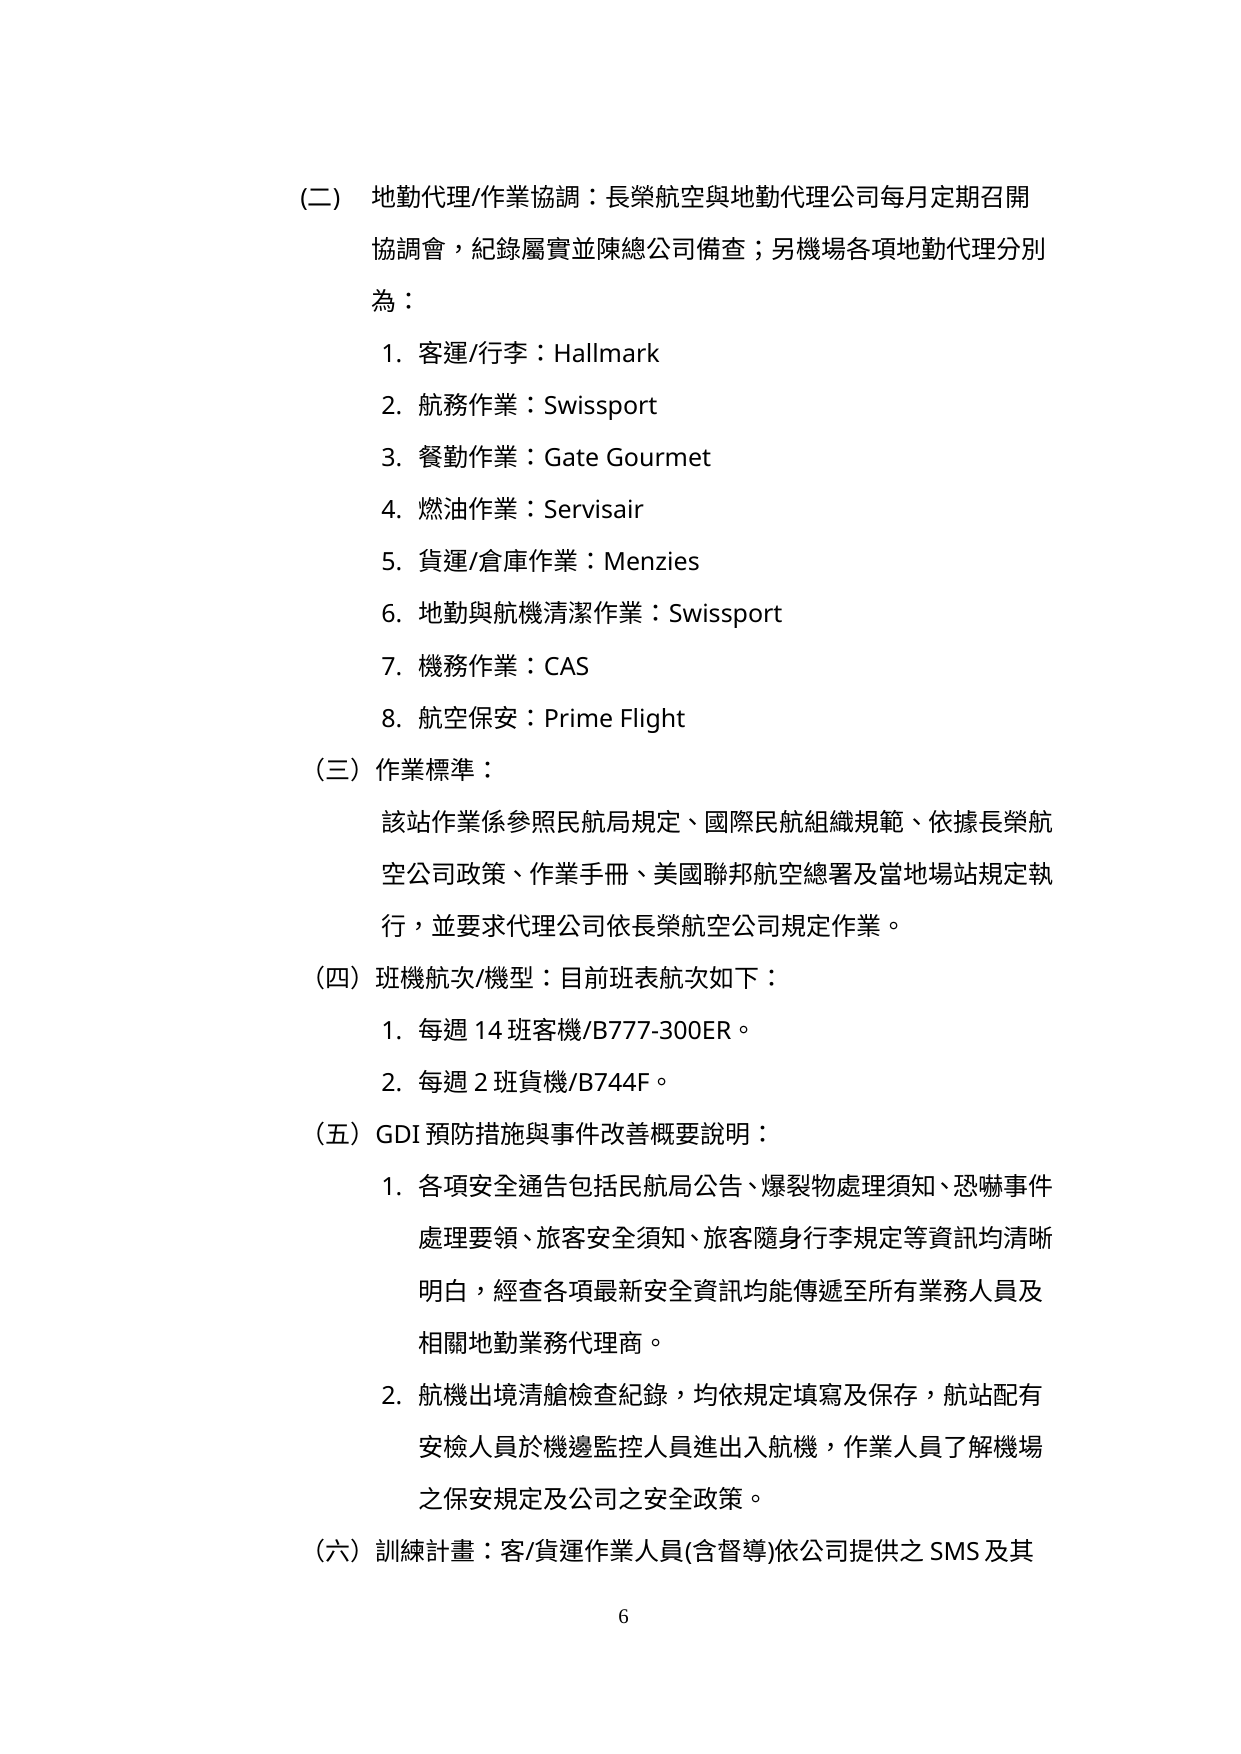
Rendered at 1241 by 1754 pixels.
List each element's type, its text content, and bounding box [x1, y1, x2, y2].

list 地勤與航機清潔作業：Swissport [381, 581, 1053, 633]
list 航機出境清艙檢查紀錄，均依規定填寫及保存，航站配有安檢人員於機邊監控人員進出入航機，作業人員了解機場之保安規定及公司之安全政策。 [381, 1362, 1053, 1519]
list 各項安全通告包括民航局公告、爆裂物處理須知、恐嚇事件處理要領、旅客安全須知、旅客隨身行李規定等資訊均清晰明白，經查各項最新安全資訊均能傳遞至所有業務人員及相關地勤業務代理商。 [381, 1154, 1053, 1362]
text （五）GDI預防措施與事件改善概要說明： [300, 1102, 1053, 1154]
list 客運/行李：Hallmark [381, 321, 1053, 373]
text （三）作業標準： 該站作業係參照民航局規定、國際民航組織規範、依據長榮航空公司政策、作業手冊、美國聯邦航空總署及當地場站規定執行，並要求代理公司依長榮航空公司規定作業。 [300, 737, 1053, 946]
list 每週2班貨機/B744F。 [381, 1050, 1053, 1102]
list 機務作業：CAS [381, 633, 1053, 685]
text （六）訓練計畫：客/貨運作業人員(含督導)依公司提供之SMS及其 [300, 1519, 1053, 1571]
list 航空保安：Prime Flight [381, 685, 1053, 737]
text （四）班機航次/機型：目前班表航次如下： [300, 946, 1053, 998]
list 貨運/倉庫作業：Menzies [381, 529, 1053, 581]
list 餐勤作業：Gate Gourmet [381, 425, 1053, 477]
list 燃油作業：Servisair [381, 477, 1053, 529]
list 航務作業：Swissport [381, 373, 1053, 425]
list 每週14班客機/B777-300ER。 [381, 998, 1053, 1050]
list 地勤代理/作業協調：長榮航空與地勤代理公司每月定期召開協調會，紀錄屬實並陳總公司備查；另機場各項地勤代理分別為： [300, 164, 1053, 321]
